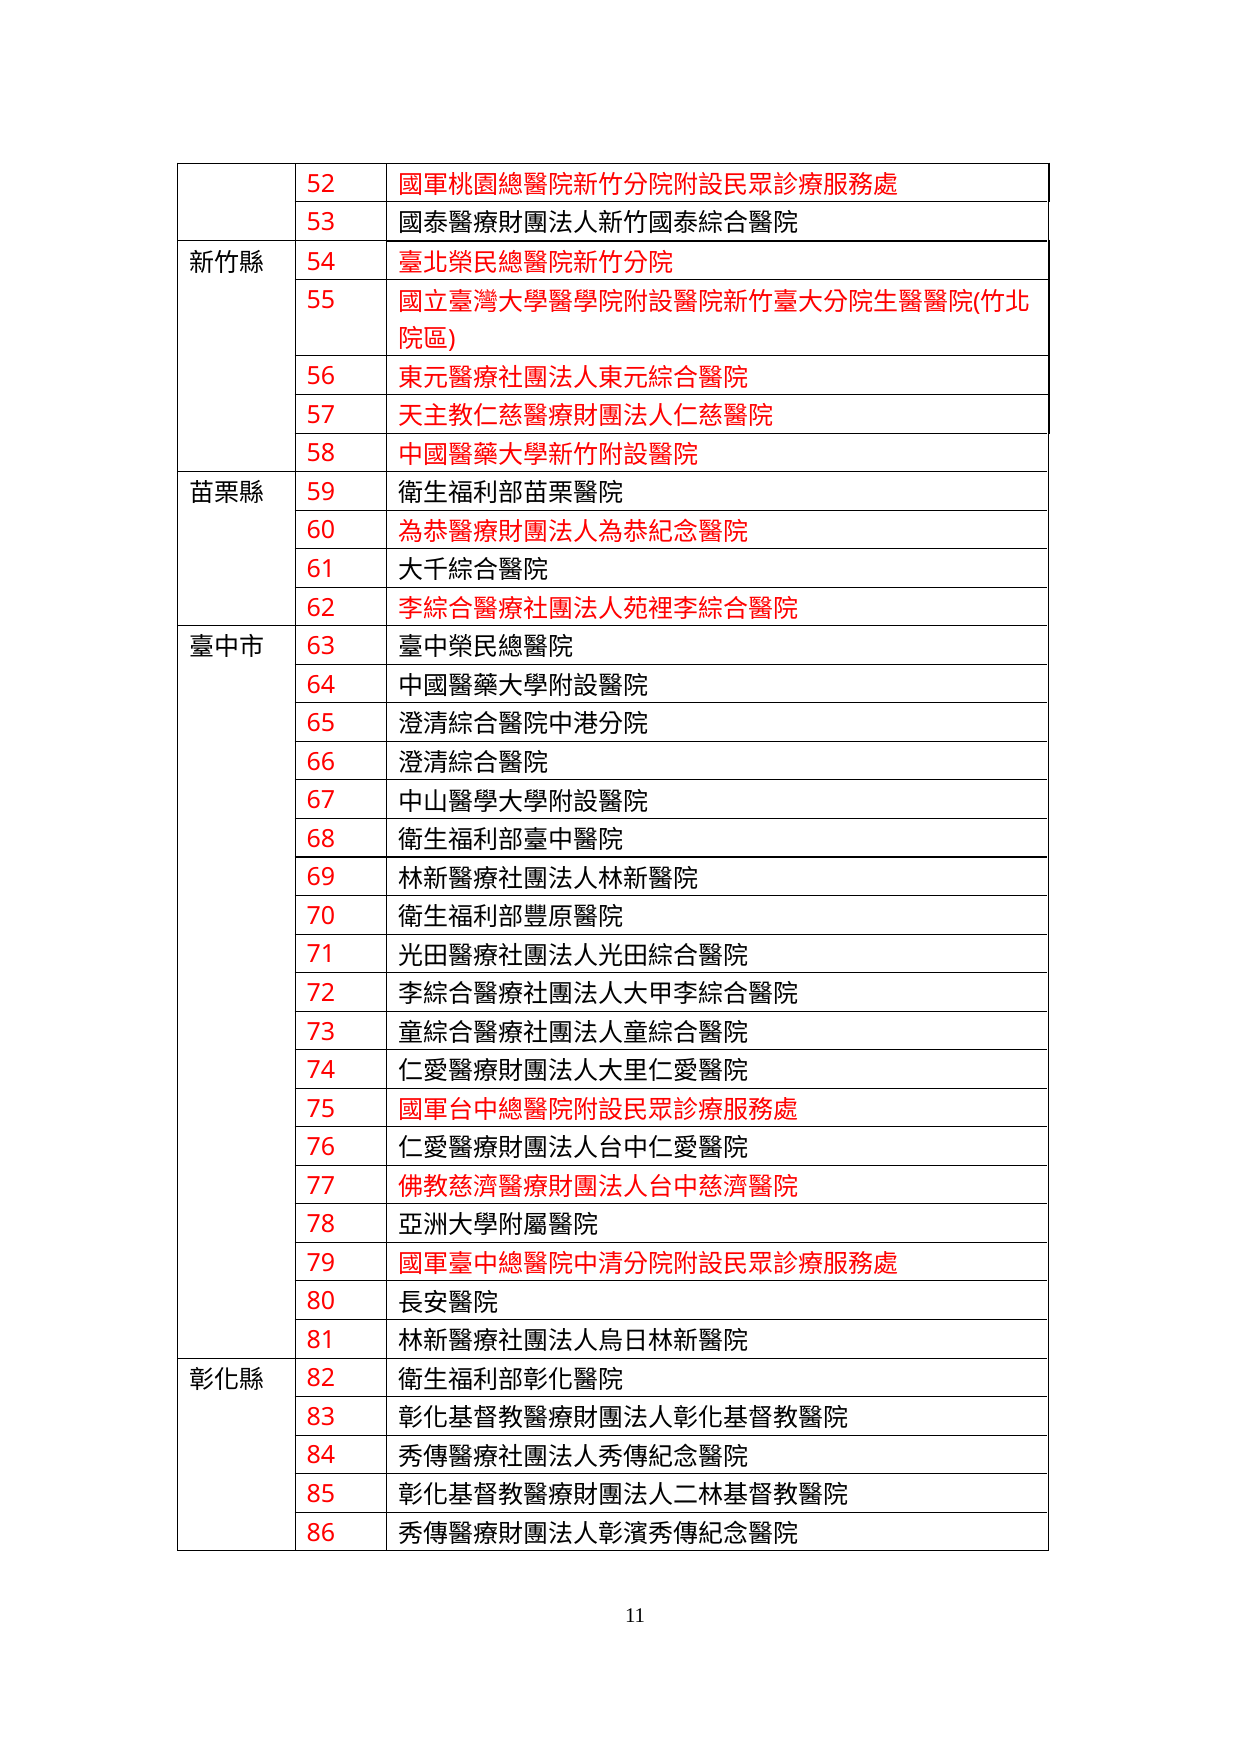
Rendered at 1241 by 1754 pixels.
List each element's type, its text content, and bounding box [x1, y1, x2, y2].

table_cell 臺北榮民總醫院新竹分院 [387, 240, 1048, 279]
table_cell 60 [296, 511, 386, 548]
table_cell 國軍臺中總醫院中清分院附設民眾診療服務處 [387, 1242, 1048, 1280]
table_cell 衛生福利部彰化醫院 [387, 1358, 1048, 1396]
table_cell 中山醫學大學附設醫院 [387, 779, 1048, 818]
table_cell 中國醫藥大學附設醫院 [387, 664, 1048, 702]
table_cell 為恭醫療財團法人為恭紀念醫院 [387, 510, 1048, 548]
table_cell 林新醫療社團法人林新醫院 [387, 856, 1048, 895]
table_cell 59 [296, 472, 386, 509]
table_cell 長安醫院 [387, 1280, 1048, 1319]
table_cell 國軍桃園總醫院新竹分院附設民眾診療服務處 [387, 164, 1048, 201]
table_cell 70 [296, 896, 386, 933]
table_cell 秀傳醫療財團法人彰濱秀傳紀念醫院 [387, 1512, 1048, 1550]
table_cell 國軍台中總醫院附設民眾診療服務處 [387, 1088, 1048, 1126]
table_cell 新竹縣 [178, 241, 295, 471]
table_cell 82 [296, 1359, 386, 1396]
table_cell 童綜合醫療社團法人童綜合醫院 [387, 1011, 1048, 1049]
table_cell 秀傳醫療社團法人秀傳紀念醫院 [387, 1435, 1048, 1473]
table_cell 彰化基督教醫療財團法人二林基督教醫院 [387, 1473, 1048, 1512]
table_cell 澄清綜合醫院 [387, 741, 1048, 779]
table_cell 58 [296, 434, 386, 471]
table_cell 66 [296, 742, 386, 779]
table_cell 國泰醫療財團法人新竹國泰綜合醫院 [387, 201, 1048, 240]
table_cell 74 [296, 1050, 386, 1088]
table_cell 李綜合醫療社團法人苑裡李綜合醫院 [387, 587, 1048, 625]
table_cell 75 [296, 1089, 386, 1126]
table_cell 李綜合醫療社團法人大甲李綜合醫院 [387, 972, 1048, 1011]
table_cell 衛生福利部苗栗醫院 [387, 471, 1048, 509]
table_cell 衛生福利部臺中醫院 [387, 818, 1048, 856]
table_cell 東元醫療社團法人東元綜合醫院 [387, 356, 1048, 394]
table_cell 57 [296, 395, 386, 432]
table_cell 苗栗縣 [178, 472, 295, 625]
table_cell 大千綜合醫院 [387, 548, 1048, 587]
table_cell 52 [296, 164, 386, 201]
table_cell 76 [296, 1127, 386, 1165]
table_cell 84 [296, 1436, 386, 1473]
table_cell 62 [296, 588, 386, 625]
table_cell 55 [296, 280, 386, 355]
table_cell 67 [296, 780, 386, 818]
table_cell 天主教仁慈醫療財團法人仁慈醫院 [387, 395, 1048, 432]
table_cell 83 [296, 1397, 386, 1434]
table_cell 72 [296, 973, 386, 1011]
table_cell 78 [296, 1204, 386, 1242]
table_cell 85 [296, 1474, 386, 1512]
table_cell 61 [296, 549, 386, 587]
table_cell 林新醫療社團法人烏日林新醫院 [387, 1319, 1048, 1357]
table_cell 65 [296, 703, 386, 741]
table_cell 77 [296, 1166, 386, 1203]
table_cell 79 [296, 1243, 386, 1280]
table_cell 69 [296, 858, 386, 895]
table_cell 衛生福利部豐原醫院 [387, 895, 1048, 933]
table_cell 81 [296, 1320, 386, 1357]
table_cell 仁愛醫療財團法人台中仁愛醫院 [387, 1126, 1048, 1165]
table_cell 澄清綜合醫院中港分院 [387, 702, 1048, 741]
table_cell 54 [296, 241, 386, 279]
table_cell 86 [296, 1513, 386, 1550]
table_cell 佛教慈濟醫療財團法人台中慈濟醫院 [387, 1165, 1048, 1203]
table_cell 臺中市 [178, 626, 295, 1357]
table_cell 68 [296, 819, 386, 856]
table_cell 臺中榮民總醫院 [387, 625, 1048, 664]
table_cell 80 [296, 1281, 386, 1319]
table_cell 亞洲大學附屬醫院 [387, 1203, 1048, 1242]
table_cell 彰化基督教醫療財團法人彰化基督教醫院 [387, 1396, 1048, 1434]
table_cell 光田醫療社團法人光田綜合醫院 [387, 934, 1048, 972]
table_cell 彰化縣 [178, 1359, 295, 1550]
table_cell 63 [296, 626, 386, 664]
table_cell 64 [296, 665, 386, 702]
table_cell 73 [296, 1012, 386, 1049]
table_cell 仁愛醫療財團法人大里仁愛醫院 [387, 1049, 1048, 1088]
table_cell 中國醫藥大學新竹附設醫院 [387, 433, 1048, 471]
table_cell 56 [296, 356, 386, 394]
table_cell 71 [296, 935, 386, 972]
table_cell 53 [296, 202, 386, 240]
table_cell 國立臺灣大學醫學院附設醫院新竹臺大分院生醫醫院(竹北院區) [387, 280, 1048, 355]
